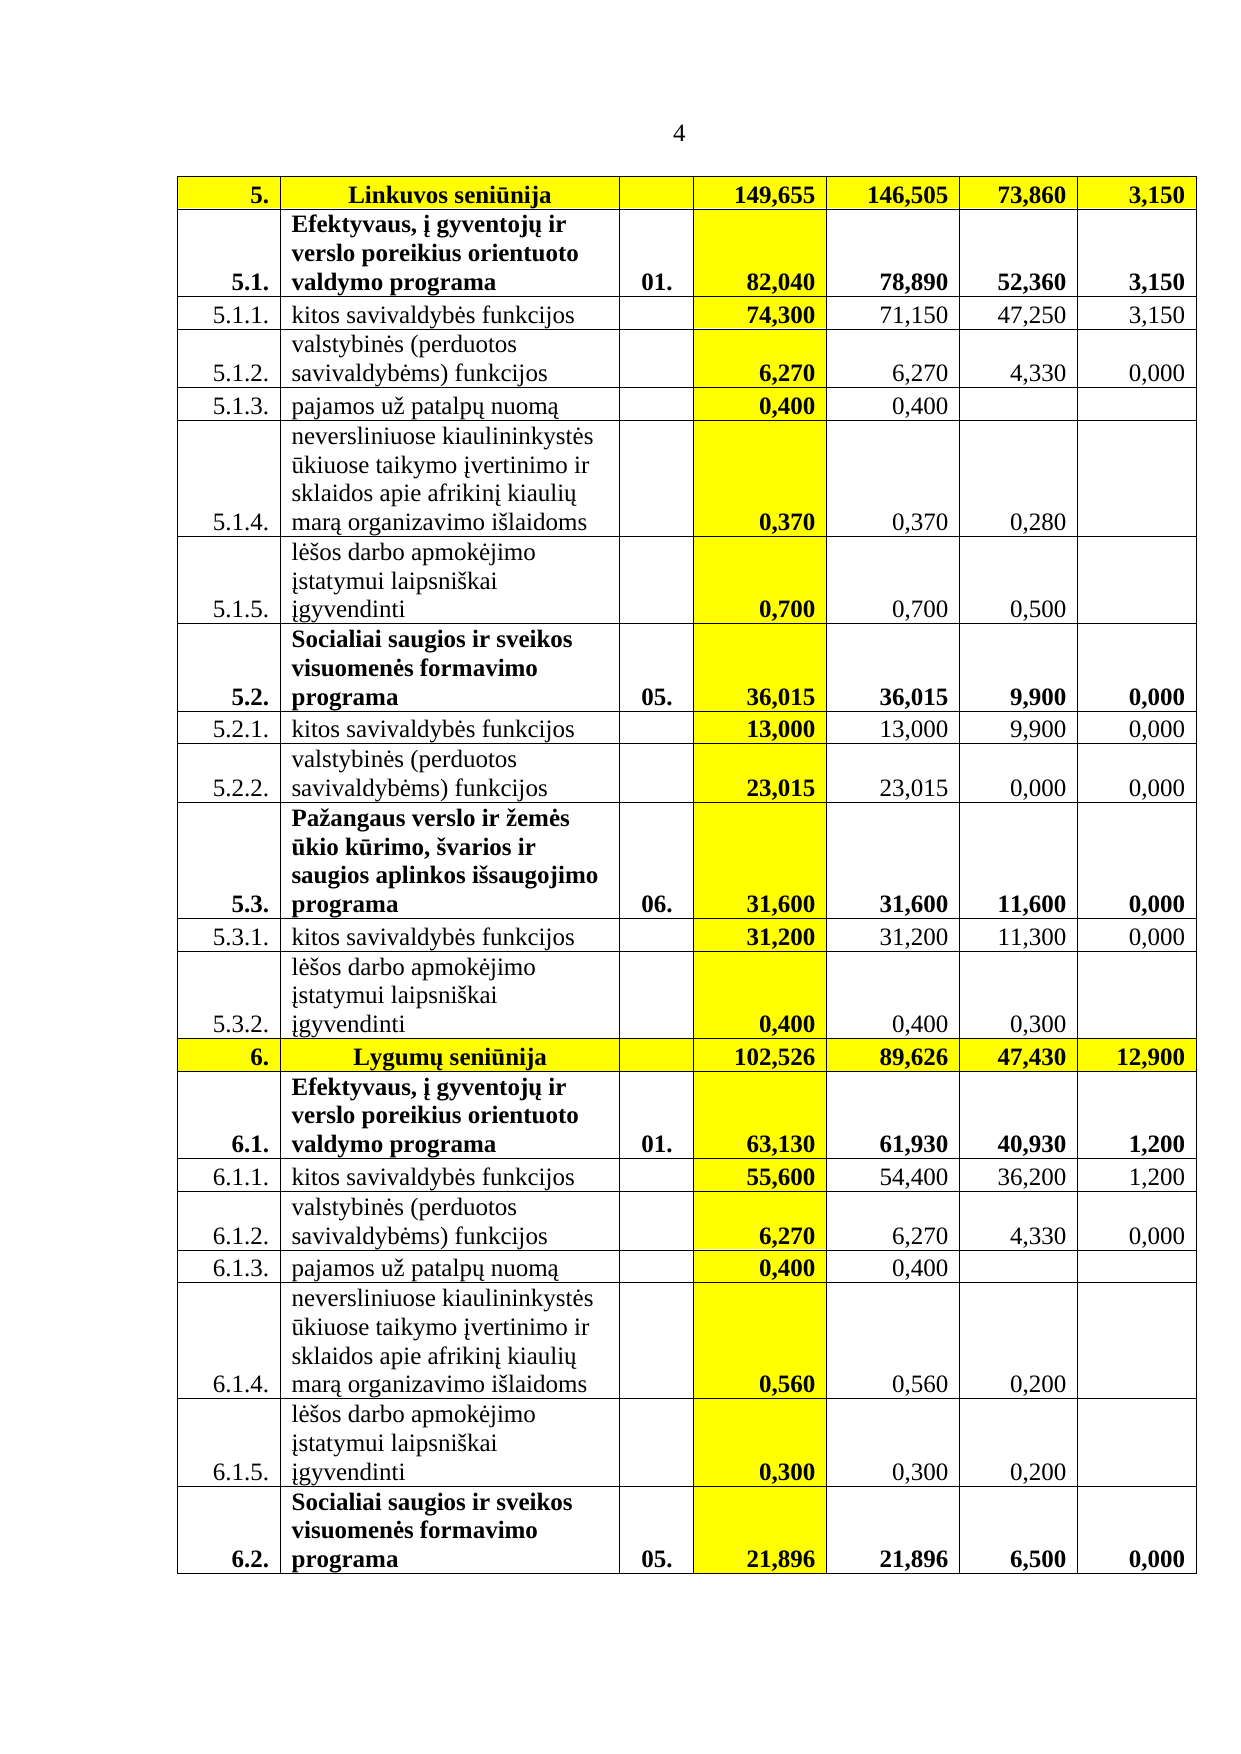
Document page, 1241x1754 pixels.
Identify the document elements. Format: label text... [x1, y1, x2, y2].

table_cell 5.1.2. [178, 330, 280, 387]
table_cell 74,300 [694, 297, 826, 328]
table_cell 23,015 [694, 744, 826, 802]
table_cell kitos savivaldybės funkcijos [281, 297, 619, 328]
table_cell [620, 712, 693, 743]
table_cell 0,000 [1078, 624, 1196, 711]
table_cell [620, 744, 693, 802]
table_cell 05. [620, 1487, 693, 1573]
table_cell 3,150 [1078, 297, 1196, 328]
table_cell 1,200 [1078, 1159, 1196, 1191]
table_cell 0,400 [827, 952, 959, 1038]
table_cell 0,700 [694, 537, 826, 623]
table_cell 5.2. [178, 624, 280, 711]
table_cell lėšos darbo apmokėjimo įstatymui laipsniškai įgyvendinti [281, 1399, 619, 1486]
table_cell [620, 1399, 693, 1486]
table_cell 0,400 [694, 388, 826, 420]
table_cell 3,150 [1078, 210, 1196, 296]
table_cell 1,200 [1078, 1072, 1196, 1158]
table_cell Pažangaus verslo ir žemės ūkio kūrimo, švarios ir saugios aplinkos išsaugojimo programa [281, 803, 619, 918]
table_cell 0,400 [827, 388, 959, 420]
table_cell 0,000 [960, 744, 1077, 802]
table_cell 5.3. [178, 803, 280, 918]
table_cell 5.2.1. [178, 712, 280, 743]
table_cell 4,330 [960, 1192, 1077, 1249]
table_cell [620, 1039, 693, 1071]
table_cell 5. [178, 177, 280, 208]
table_cell [1078, 421, 1196, 536]
table_cell [960, 1251, 1077, 1282]
table_cell pajamos už patalpų nuomą [281, 388, 619, 420]
table_cell 55,600 [694, 1159, 826, 1191]
table_cell kitos savivaldybės funkcijos [281, 712, 619, 743]
table_cell 5.1.4. [178, 421, 280, 536]
table_cell 13,000 [827, 712, 959, 743]
table_cell 5.1.5. [178, 537, 280, 623]
table_cell valstybinės (perduotos savivaldybėms) funkcijos [281, 744, 619, 802]
table_cell [620, 952, 693, 1038]
table_cell 06. [620, 803, 693, 918]
table_cell 89,626 [827, 1039, 959, 1071]
table_cell 6.1.3. [178, 1251, 280, 1282]
table_cell 52,360 [960, 210, 1077, 296]
table_cell lėšos darbo apmokėjimo įstatymui laipsniškai įgyvendinti [281, 952, 619, 1038]
table_cell Efektyvaus, į gyventojų ir verslo poreikius orientuoto valdymo programa [281, 1072, 619, 1158]
table_cell 0,370 [694, 421, 826, 536]
table_cell 23,015 [827, 744, 959, 802]
table_cell 0,560 [694, 1283, 826, 1398]
table_cell Socialiai saugios ir sveikos visuomenės formavimo programa [281, 624, 619, 711]
table_cell pajamos už patalpų nuomą [281, 1251, 619, 1282]
table_cell 0,000 [1078, 744, 1196, 802]
table_cell 11,600 [960, 803, 1077, 918]
table_cell 0,000 [1078, 330, 1196, 387]
table_cell 31,600 [694, 803, 826, 918]
table_cell 54,400 [827, 1159, 959, 1191]
table_cell 0,700 [827, 537, 959, 623]
table_cell 9,900 [960, 712, 1077, 743]
table_cell lėšos darbo apmokėjimo įstatymui laipsniškai įgyvendinti [281, 537, 619, 623]
table_cell 6.1. [178, 1072, 280, 1158]
table_cell 0,560 [827, 1283, 959, 1398]
table_cell 31,200 [694, 919, 826, 951]
table_cell [1078, 1283, 1196, 1398]
table_cell 01. [620, 210, 693, 296]
table_cell 12,900 [1078, 1039, 1196, 1071]
table_cell [620, 297, 693, 328]
table_cell 6.1.2. [178, 1192, 280, 1249]
table_cell 31,200 [827, 919, 959, 951]
table_cell 4,330 [960, 330, 1077, 387]
table_cell [620, 330, 693, 387]
table_cell 47,430 [960, 1039, 1077, 1071]
table_cell 05. [620, 624, 693, 711]
table_cell 0,400 [694, 952, 826, 1038]
table_cell 63,130 [694, 1072, 826, 1158]
table_cell 9,900 [960, 624, 1077, 711]
table_cell 36,200 [960, 1159, 1077, 1191]
table_cell neversliniuose kiaulininkystės ūkiuose taikymo įvertinimo ir sklaidos apie afrikinį kiaulių marą organizavimo išlaidoms [281, 1283, 619, 1398]
table_cell [1078, 1399, 1196, 1486]
table_cell 0,000 [1078, 712, 1196, 743]
table_cell 21,896 [827, 1487, 959, 1573]
table_cell 6,500 [960, 1487, 1077, 1573]
table_cell 82,040 [694, 210, 826, 296]
table_cell 3,150 [1078, 177, 1196, 208]
table_cell [620, 919, 693, 951]
table_cell 13,000 [694, 712, 826, 743]
table_cell 61,930 [827, 1072, 959, 1158]
table_cell Linkuvos seniūnija [281, 177, 619, 208]
table_cell 0,200 [960, 1283, 1077, 1398]
table_cell 6. [178, 1039, 280, 1071]
table_cell 11,300 [960, 919, 1077, 951]
table_cell 71,150 [827, 297, 959, 328]
table_cell 6,270 [827, 330, 959, 387]
table_cell 146,505 [827, 177, 959, 208]
table_cell [620, 1159, 693, 1191]
table_cell 6.2. [178, 1487, 280, 1573]
table_cell 78,890 [827, 210, 959, 296]
table_cell 6,270 [827, 1192, 959, 1249]
table_cell [1078, 537, 1196, 623]
table_cell 0,280 [960, 421, 1077, 536]
table_cell 5.2.2. [178, 744, 280, 802]
table_cell 0,000 [1078, 1192, 1196, 1249]
table_cell 40,930 [960, 1072, 1077, 1158]
table_cell 0,200 [960, 1399, 1077, 1486]
table_cell kitos savivaldybės funkcijos [281, 919, 619, 951]
table_cell 149,655 [694, 177, 826, 208]
table_cell [620, 1192, 693, 1249]
table_cell kitos savivaldybės funkcijos [281, 1159, 619, 1191]
table_cell 0,400 [694, 1251, 826, 1282]
table_cell Socialiai saugios ir sveikos visuomenės formavimo programa [281, 1487, 619, 1573]
table_cell 36,015 [694, 624, 826, 711]
table_cell Efektyvaus, į gyventojų ir verslo poreikius orientuoto valdymo programa [281, 210, 619, 296]
table_cell 6.1.1. [178, 1159, 280, 1191]
table_cell Lygumų seniūnija [281, 1039, 619, 1071]
table_cell 36,015 [827, 624, 959, 711]
table_cell [620, 421, 693, 536]
table_cell [620, 1251, 693, 1282]
table_cell 102,526 [694, 1039, 826, 1071]
table_cell 6.1.4. [178, 1283, 280, 1398]
table_cell 0,300 [694, 1399, 826, 1486]
table_cell 5.1.3. [178, 388, 280, 420]
table_cell [1078, 1251, 1196, 1282]
table_cell 0,300 [960, 952, 1077, 1038]
table_cell 6,270 [694, 1192, 826, 1249]
table_cell 0,000 [1078, 919, 1196, 951]
table_cell 21,896 [694, 1487, 826, 1573]
table_cell 0,400 [827, 1251, 959, 1282]
table_cell 6,270 [694, 330, 826, 387]
table_cell [620, 177, 693, 208]
table_cell [1078, 952, 1196, 1038]
table_cell 5.1. [178, 210, 280, 296]
table_cell 5.3.1. [178, 919, 280, 951]
table_cell 0,000 [1078, 1487, 1196, 1573]
table_cell 0,370 [827, 421, 959, 536]
table_cell 31,600 [827, 803, 959, 918]
table_cell 0,000 [1078, 803, 1196, 918]
table_cell [620, 388, 693, 420]
table_cell 47,250 [960, 297, 1077, 328]
table_cell neversliniuose kiaulininkystės ūkiuose taikymo įvertinimo ir sklaidos apie afrikinį kiaulių marą organizavimo išlaidoms [281, 421, 619, 536]
table_cell 73,860 [960, 177, 1077, 208]
table_cell 6.1.5. [178, 1399, 280, 1486]
table_cell valstybinės (perduotos savivaldybėms) funkcijos [281, 330, 619, 387]
table_cell [620, 1283, 693, 1398]
table_cell 0,300 [827, 1399, 959, 1486]
table_cell [960, 388, 1077, 420]
table_cell valstybinės (perduotos savivaldybėms) funkcijos [281, 1192, 619, 1249]
table_cell [1078, 388, 1196, 420]
table_cell 01. [620, 1072, 693, 1158]
table_cell 5.1.1. [178, 297, 280, 328]
table_cell [620, 537, 693, 623]
table_cell 0,500 [960, 537, 1077, 623]
table_cell 5.3.2. [178, 952, 280, 1038]
